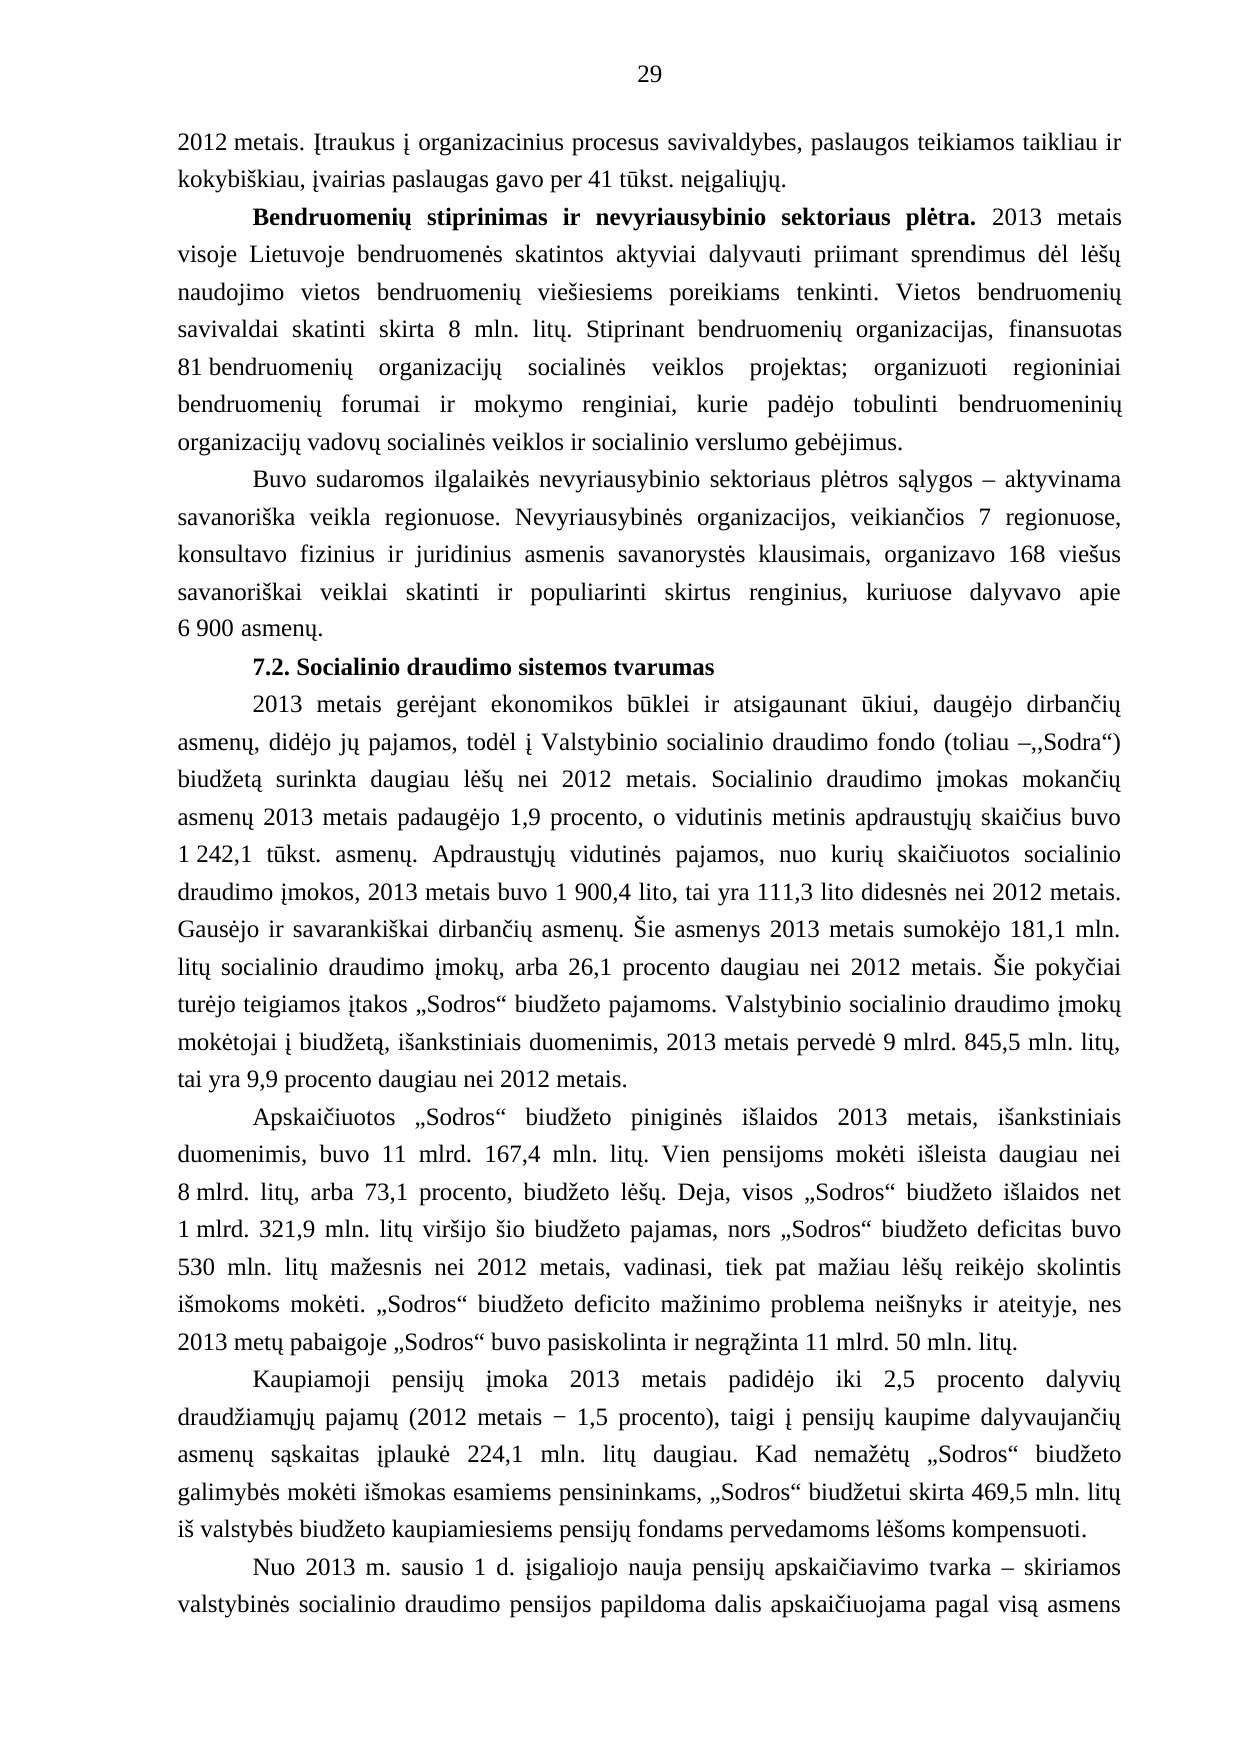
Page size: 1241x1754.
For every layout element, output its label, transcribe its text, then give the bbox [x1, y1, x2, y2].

text 2012 metais. Įtraukus į organizacinius procesus savivaldybes, paslaugos teikiamos taikliau ir kokybiškiau, įvairias paslaugas gavo per 41 tūkst. neįgaliųjų. [177, 118, 1122, 193]
text Bendruomenių stiprinimas ir nevyriausybinio sektoriaus plėtra. 2013 metais visoje Lietuvoje bendruomenės skatintos aktyviai dalyvauti priimant sprendimus dėl lėšų naudojimo vietos bendruomenių viešiesiems poreikiams tenkinti. Vietos bendruomenių savivaldai skatinti skirta 8 mln. litų. Stiprinant bendruomenių organizacijas, finansuotas 81 bendruomenių organizacijų socialinės veiklos projektas; organizuoti regioniniai bendruomenių forumai ir mokymo renginiai, kurie padėjo tobulinti bendruomeninių organizacijų vadovų socialinės veiklos ir socialinio verslumo gebėjimus. [177, 193, 1122, 456]
text 2013 metais gerėjant ekonomikos būklei ir atsigaunant ūkiui, daugėjo dirbančių asmenų, didėjo jų pajamos, todėl į Valstybinio socialinio draudimo fondo (toliau –,,Sodra“) biudžetą surinkta daugiau lėšų nei 2012 metais. Socialinio draudimo įmokas mokančių asmenų 2013 metais padaugėjo 1,9 procento, o vidutinis metinis apdraustųjų skaičius buvo 1 242,1 tūkst. asmenų. Apdraustųjų vidutinės pajamos, nuo kurių skaičiuotos socialinio draudimo įmokos, 2013 metais buvo 1 900,4 lito, tai yra 111,3 lito didesnės nei 2012 metais. Gausėjo ir savarankiškai dirbančių asmenų. Šie asmenys 2013 metais sumokėjo 181,1 mln. litų socialinio draudimo įmokų, arba 26,1 procento daugiau nei 2012 metais. Šie pokyčiai turėjo teigiamos įtakos „Sodros“ biudžeto pajamoms. Valstybinio socialinio draudimo įmokų mokėtojai į biudžetą, išankstiniais duomenimis, 2013 metais pervedė 9 mlrd. 845,5 mln. litų, tai yra 9,9 procento daugiau nei 2012 metais. [177, 681, 1122, 1093]
text Apskaičiuotos „Sodros“ biudžeto piniginės išlaidos 2013 metais, išankstiniais duomenimis, buvo 11 mlrd. 167,4 mln. litų. Vien pensijoms mokėti išleista daugiau nei 8 mlrd. litų, arba 73,1 procento, biudžeto lėšų. Deja, visos „Sodros“ biudžeto išlaidos net 1 mlrd. 321,9 mln. litų viršijo šio biudžeto pajamas, nors „Sodros“ biudžeto deficitas buvo 530 mln. litų mažesnis nei 2012 metais, vadinasi, tiek pat mažiau lėšų reikėjo skolintis išmokoms mokėti. „Sodros“ biudžeto deficito mažinimo problema neišnyks ir ateityje, nes 2013 metų pabaigoje „Sodros“ buvo pasiskolinta ir negrąžinta 11 mlrd. 50 mln. litų. [177, 1093, 1122, 1356]
text Nuo 2013 m. sausio 1 d. įsigaliojo nauja pensijų apskaičiavimo tvarka – skiriamos valstybinės socialinio draudimo pensijos papildoma dalis apskaičiuojama pagal visą asmens [177, 1543, 1122, 1618]
text Buvo sudaromos ilgalaikės nevyriausybinio sektoriaus plėtros sąlygos – aktyvinama savanoriška veikla regionuose. Nevyriausybinės organizacijos, veikiančios 7 regionuose, konsultavo fizinius ir juridinius asmenis savanorystės klausimais, organizavo 168 viešus savanoriškai veiklai skatinti ir populiarinti skirtus renginius, kuriuose dalyvavo apie 6 900 asmenų. [177, 456, 1122, 643]
text 7.2. Socialinio draudimo sistemos tvarumas [177, 643, 1122, 681]
text Kaupiamoji pensijų įmoka 2013 metais padidėjo iki 2,5 procento dalyvių draudžiamųjų pajamų (2012 metais − 1,5 procento), taigi į pensijų kaupime dalyvaujančių asmenų sąskaitas įplaukė 224,1 mln. litų daugiau. Kad nemažėtų „Sodros“ biudžeto galimybės mokėti išmokas esamiems pensininkams, „Sodros“ biudžetui skirta 469,5 mln. litų iš valstybės biudžeto kaupiamiesiems pensijų fondams pervedamoms lėšoms kompensuoti. [177, 1356, 1122, 1543]
